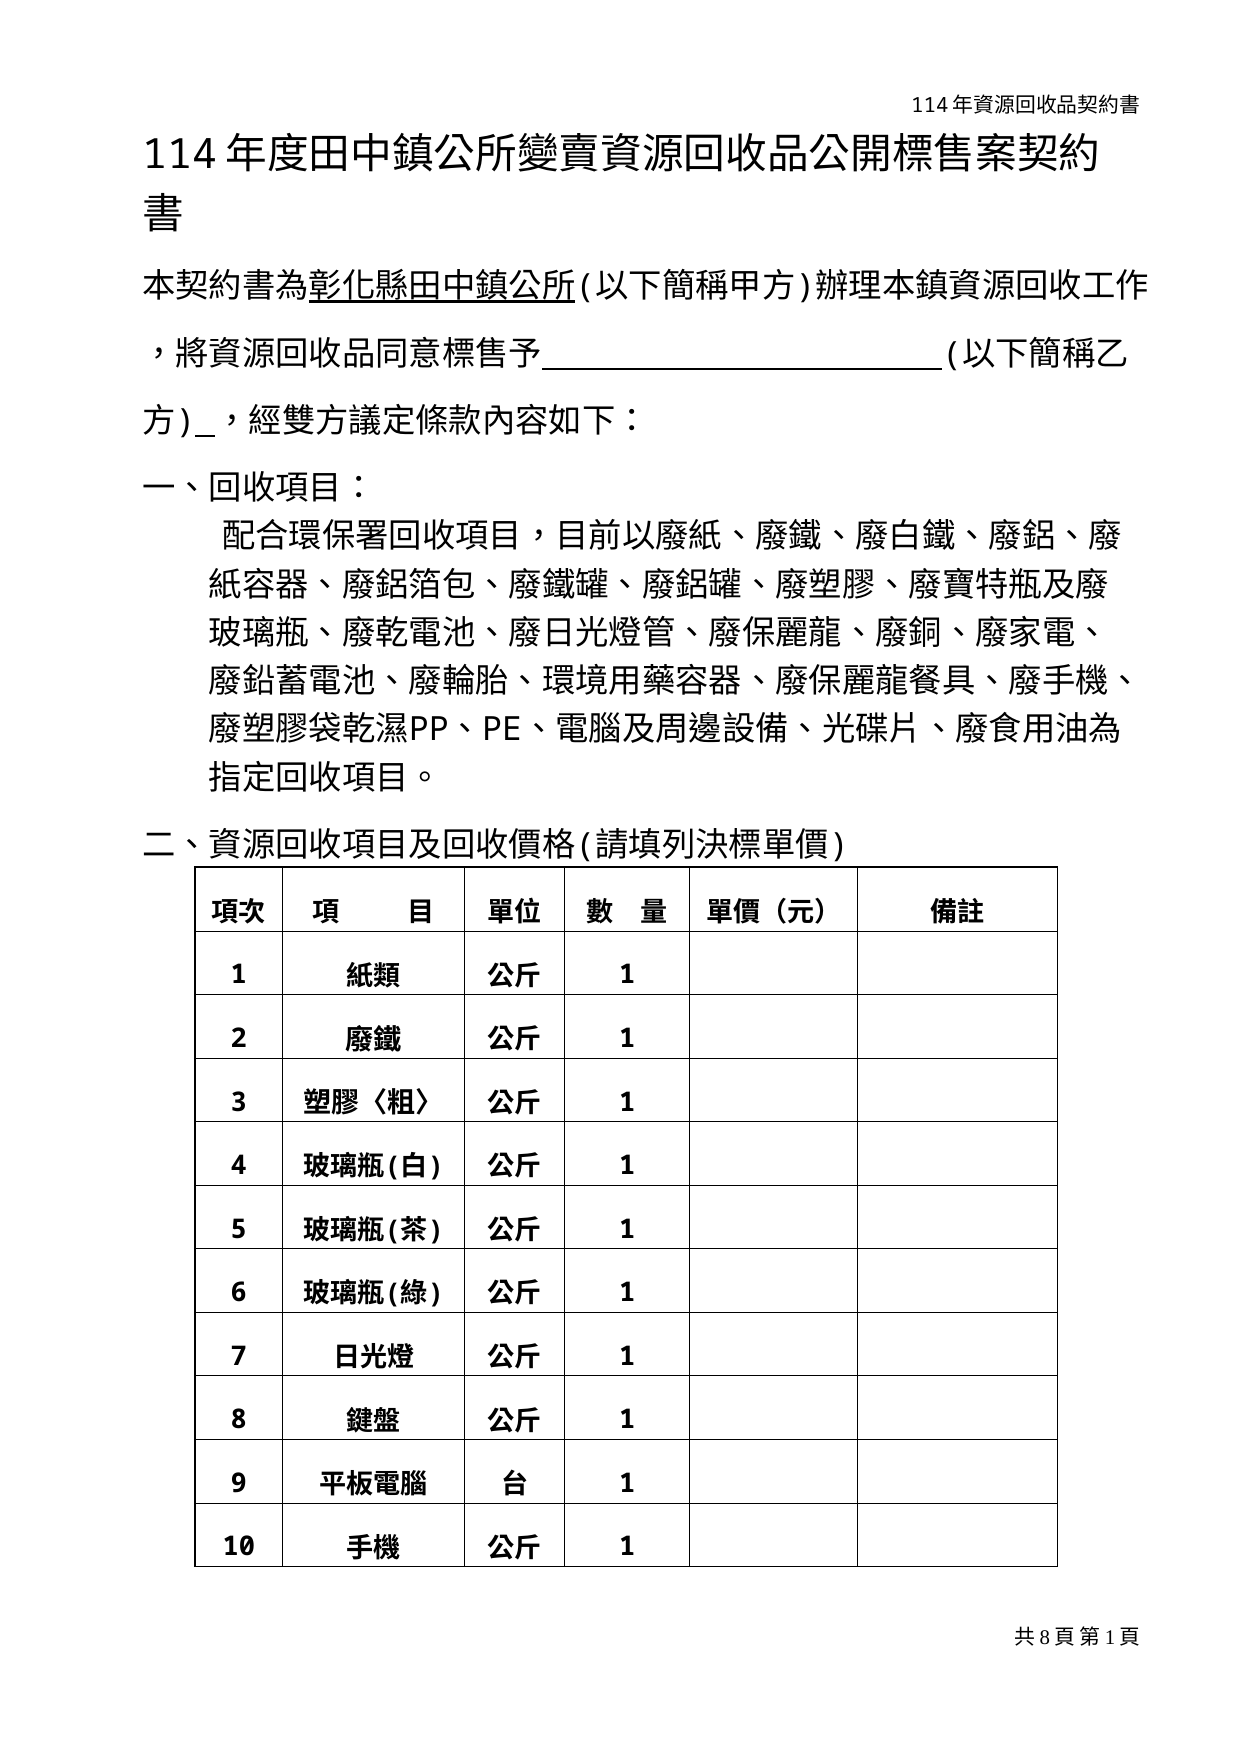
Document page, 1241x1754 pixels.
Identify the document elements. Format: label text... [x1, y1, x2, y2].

table_cell 2 [196, 995, 282, 1058]
table_cell 1 [196, 932, 282, 994]
table_cell 公斤 [465, 1313, 564, 1375]
table_cell [858, 1313, 1057, 1375]
table_cell 玻璃瓶(綠) [283, 1249, 464, 1312]
table_cell 1 [565, 1186, 689, 1248]
table_cell 10 [196, 1504, 282, 1566]
table_cell [858, 1249, 1057, 1312]
table_cell [858, 1504, 1057, 1566]
text ，將資源回收品同意標售予 (以下簡稱乙 [142, 326, 1240, 375]
text 二、資源回收項目及回收價格(請填列決標單價) [142, 818, 1140, 866]
table_cell 1 [565, 1376, 689, 1439]
text 方) ，經雙方議定條款內容如下： [142, 394, 1240, 442]
text 一、回收項目： [142, 461, 1240, 509]
table_cell 7 [196, 1313, 282, 1375]
table_cell 鍵盤 [283, 1376, 464, 1439]
table_cell 台 [465, 1440, 564, 1502]
table_cell [690, 1249, 857, 1312]
table_cell 玻璃瓶(茶) [283, 1186, 464, 1248]
table_cell 4 [196, 1122, 282, 1185]
table_cell 1 [565, 1313, 689, 1375]
table_header 單位 [465, 868, 564, 931]
table_cell [858, 995, 1057, 1058]
table_cell 紙類 [283, 932, 464, 994]
table_cell 8 [196, 1376, 282, 1439]
table_cell [690, 1376, 857, 1439]
table_cell 公斤 [465, 932, 564, 994]
table_header 單價（元） [690, 868, 857, 931]
table_cell 1 [565, 1504, 689, 1566]
table_cell 公斤 [465, 1504, 564, 1566]
table_cell [858, 1186, 1057, 1248]
table_cell [690, 1504, 857, 1566]
table_cell 1 [565, 995, 689, 1058]
table_cell 9 [196, 1440, 282, 1502]
table_cell [858, 1376, 1057, 1439]
table_cell [690, 932, 857, 994]
table_cell [858, 1059, 1057, 1121]
table_cell 3 [196, 1059, 282, 1121]
table_cell 1 [565, 1122, 689, 1185]
text 114年度田中鎮公所變賣資源回收品公開標售案契約書 [142, 120, 1140, 241]
table_cell 1 [565, 1059, 689, 1121]
table_cell 公斤 [465, 1249, 564, 1312]
table_cell 1 [565, 1249, 689, 1312]
table_cell 公斤 [465, 1059, 564, 1121]
table_cell 手機 [283, 1504, 464, 1566]
table_cell [690, 1440, 857, 1502]
table_cell [858, 1440, 1057, 1502]
table_cell 塑膠〈粗〉 [283, 1059, 464, 1121]
table_cell 公斤 [465, 1376, 564, 1439]
table_header 項 目 [283, 868, 464, 931]
table_cell 平板電腦 [283, 1440, 464, 1502]
table_cell [690, 995, 857, 1058]
table_cell [690, 1313, 857, 1375]
table_header 數 量 [565, 868, 689, 931]
table_cell 6 [196, 1249, 282, 1312]
table_cell 5 [196, 1186, 282, 1248]
text 本契約書為彰化縣田中鎮公所(以下簡稱甲方)辦理本鎮資源回收工作 [142, 259, 1240, 308]
table_header 項次 [196, 868, 282, 931]
table_cell [858, 1122, 1057, 1185]
table_cell [858, 932, 1057, 994]
table_cell [690, 1122, 857, 1185]
table_cell 1 [565, 932, 689, 994]
table_cell [690, 1186, 857, 1248]
table_cell 公斤 [465, 1186, 564, 1248]
text 配合環保署回收項目，目前以廢紙、廢鐵、廢白鐵、廢鋁、廢紙容器、廢鋁箔包、廢鐵罐、廢鋁罐、廢塑膠、廢寶特瓶及廢玻璃瓶、廢乾電池、廢日光燈管、廢保麗龍、廢銅、廢家電、廢鉛蓄電池、廢輪胎、環境用藥容器、廢保麗龍餐具、廢手機、廢塑膠袋乾濕PP、PE、電腦及周邊設備、光碟片、廢食用油為指定回收項目。 [142, 509, 1140, 799]
table_header 備註 [858, 868, 1057, 931]
table_cell 日光燈 [283, 1313, 464, 1375]
table_cell 公斤 [465, 1122, 564, 1185]
table_cell [690, 1059, 857, 1121]
table_cell 1 [565, 1440, 689, 1502]
table_cell 廢鐵 [283, 995, 464, 1058]
table_cell 公斤 [465, 995, 564, 1058]
table_cell 玻璃瓶(白) [283, 1122, 464, 1185]
